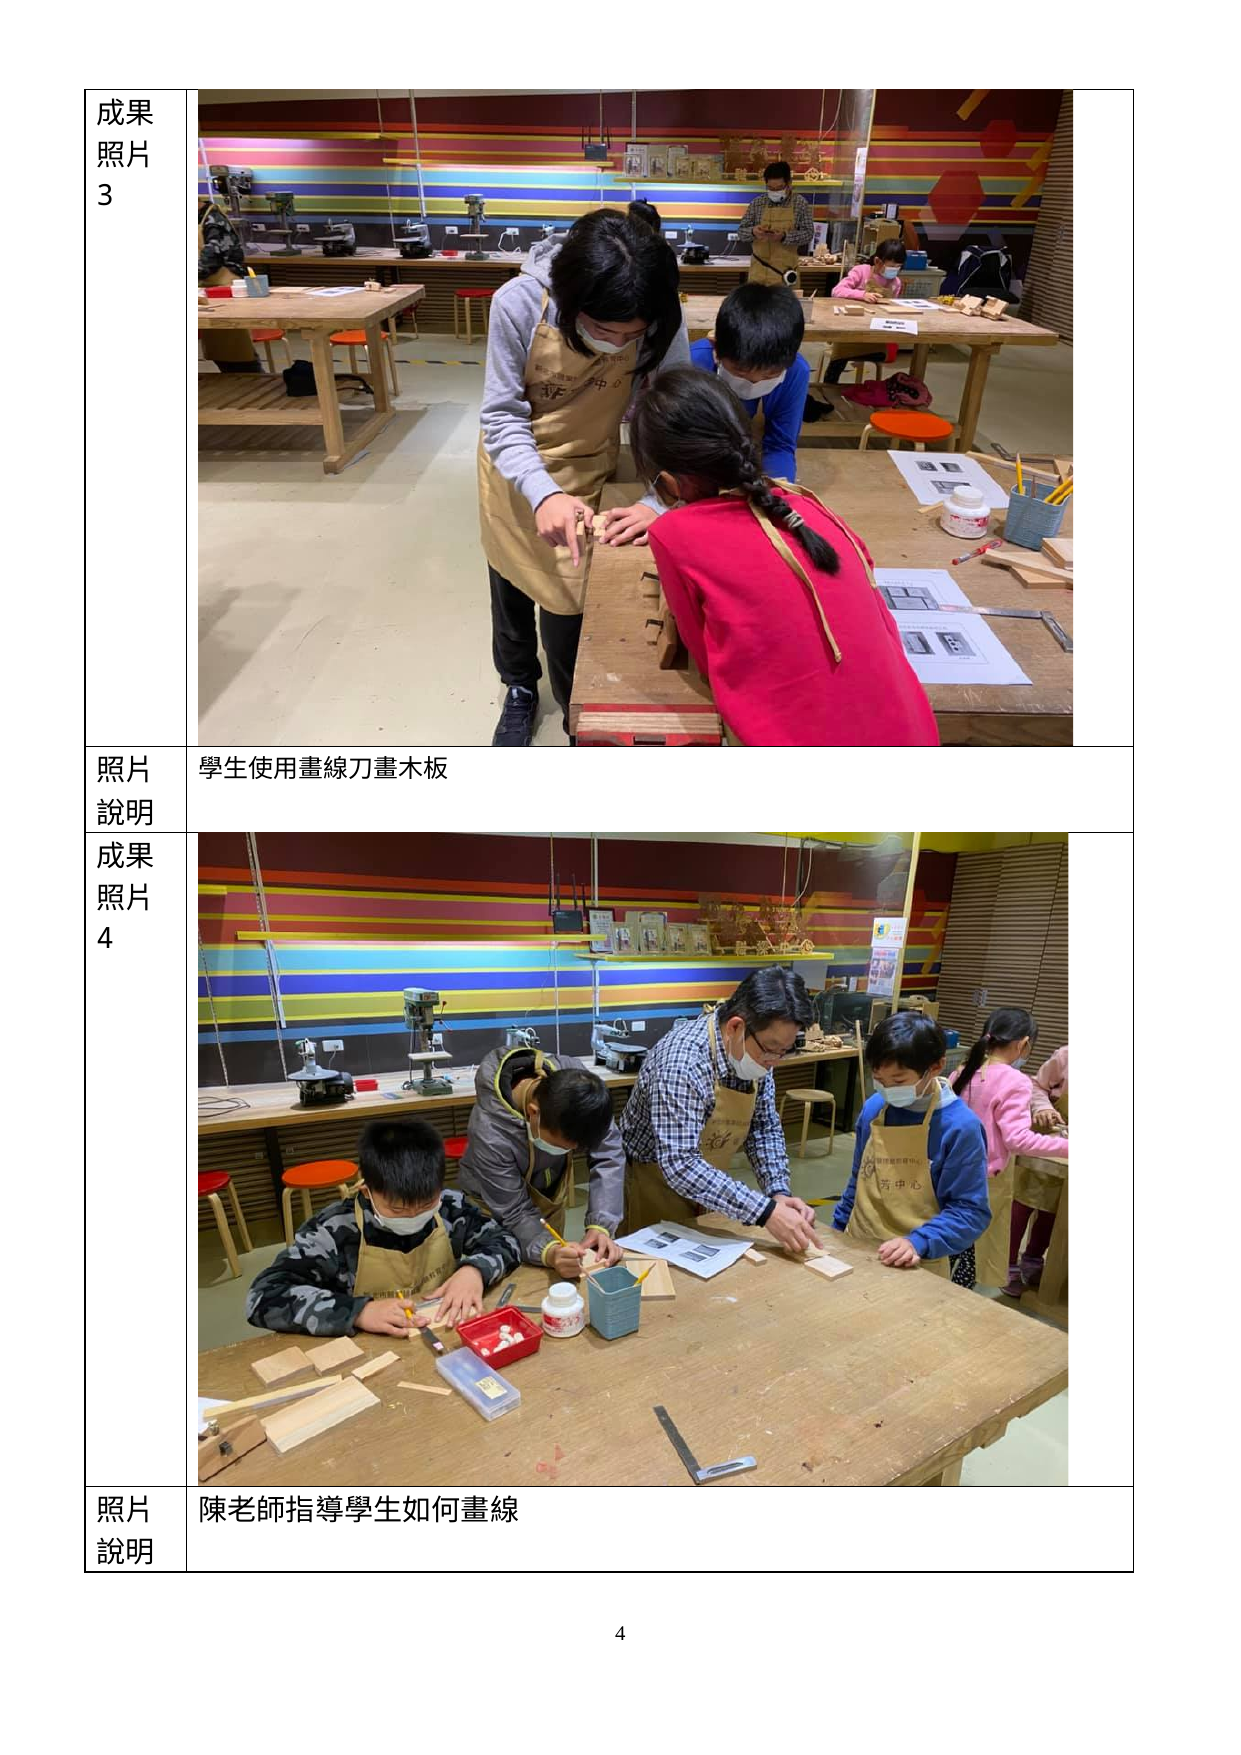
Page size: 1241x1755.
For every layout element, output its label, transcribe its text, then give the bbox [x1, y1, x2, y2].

table_cell 成果照片3 [86, 90, 186, 746]
table_cell 照片說明 [86, 747, 186, 832]
table_cell 成果照片4 [86, 833, 186, 1486]
table_cell 照片說明 [86, 1487, 186, 1571]
table_cell 學生使用畫線刀畫木板 [187, 747, 1133, 832]
table_cell [187, 90, 198, 746]
table_cell 陳老師指導學生如何畫線 [187, 1487, 1133, 1571]
table_cell [1074, 90, 1133, 746]
table_cell [1069, 833, 1133, 1486]
table_cell [187, 833, 198, 1486]
